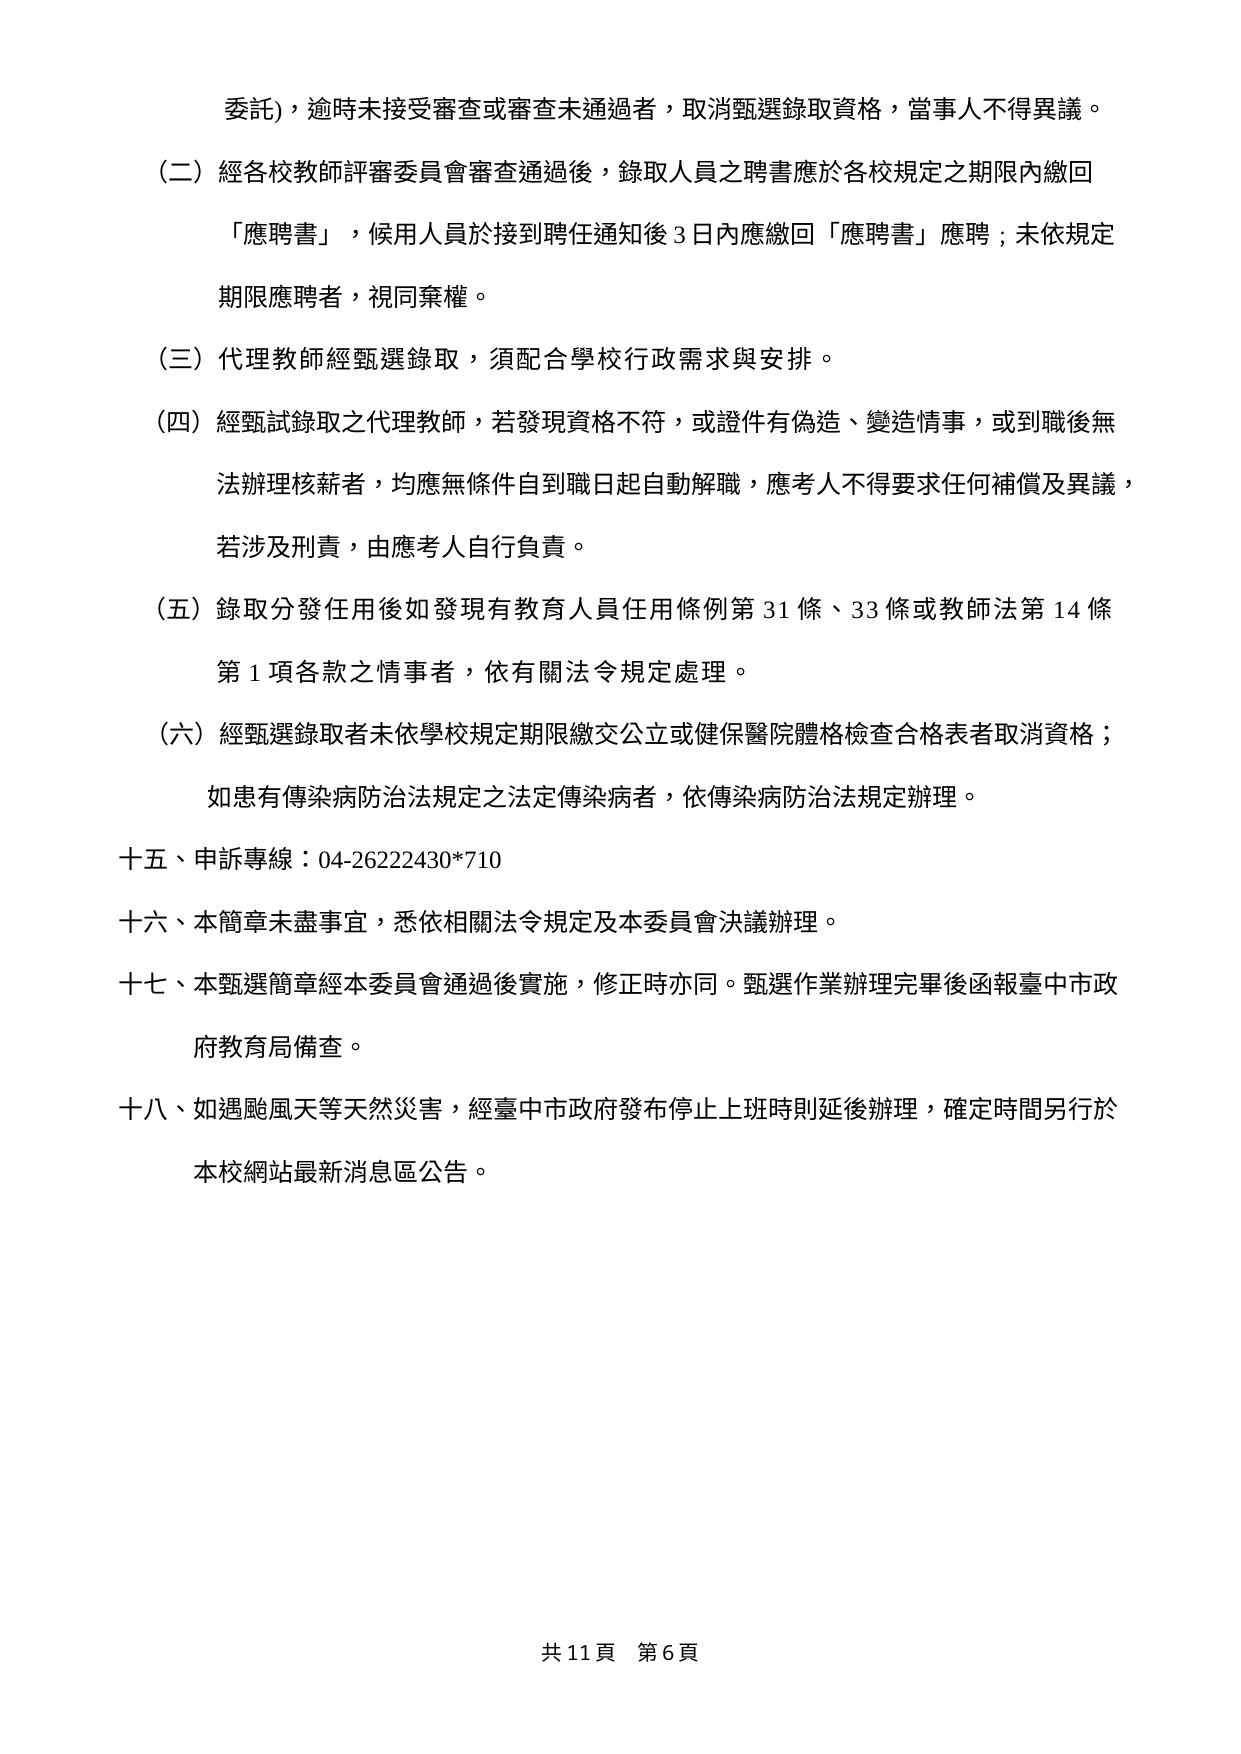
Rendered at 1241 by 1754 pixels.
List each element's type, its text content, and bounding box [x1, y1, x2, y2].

text 委託)，逾時未接受審查或審查未通過者，取消甄選錄取資格，當事人不得異議。 [149, 66, 1122, 129]
text 十五、申訴專線：04-26222430*710 [118, 816, 1122, 879]
text （三）代理教師經甄選錄取，須配合學校行政需求與安排。 [118, 316, 1122, 379]
text （六）經甄選錄取者未依學校規定期限繳交公立或健保醫院體格檢查合格表者取消資格；如患有傳染病防治法規定之法定傳染病者，依傳染病防治法規定辦理。 [144, 691, 1122, 816]
text 十六、本簡章未盡事宜，悉依相關法令規定及本委員會決議辦理。 [118, 879, 1122, 941]
text 十八、如遇颱風天等天然災害，經臺中市政府發布停止上班時則延後辦理，確定時間另行於本校網站最新消息區公告。 [118, 1066, 1122, 1191]
text 十七、本甄選簡章經本委員會通過後實施，修正時亦同。甄選作業辦理完畢後函報臺中市政府教育局備查。 [118, 941, 1122, 1066]
text （四）經甄試錄取之代理教師，若發現資格不符，或證件有偽造、變造情事，或到職後無法辦理核薪者，均應無條件自到職日起自動解職，應考人不得要求任何補償及異議，若涉及刑責，由應考人自行負責。 [141, 379, 1122, 566]
text （五）錄取分發任用後如發現有教育人員任用條例第31條、33條或教師法第14條第1項各款之情事者，依有關法令規定處理。 [141, 566, 1122, 691]
text （二）經各校教師評審委員會審查通過後，錄取人員之聘書應於各校規定之期限內繳回「應聘書」，候用人員於接到聘任通知後3日內應繳回「應聘書」應聘﹔未依規定期限應聘者，視同棄權。 [143, 129, 1122, 316]
